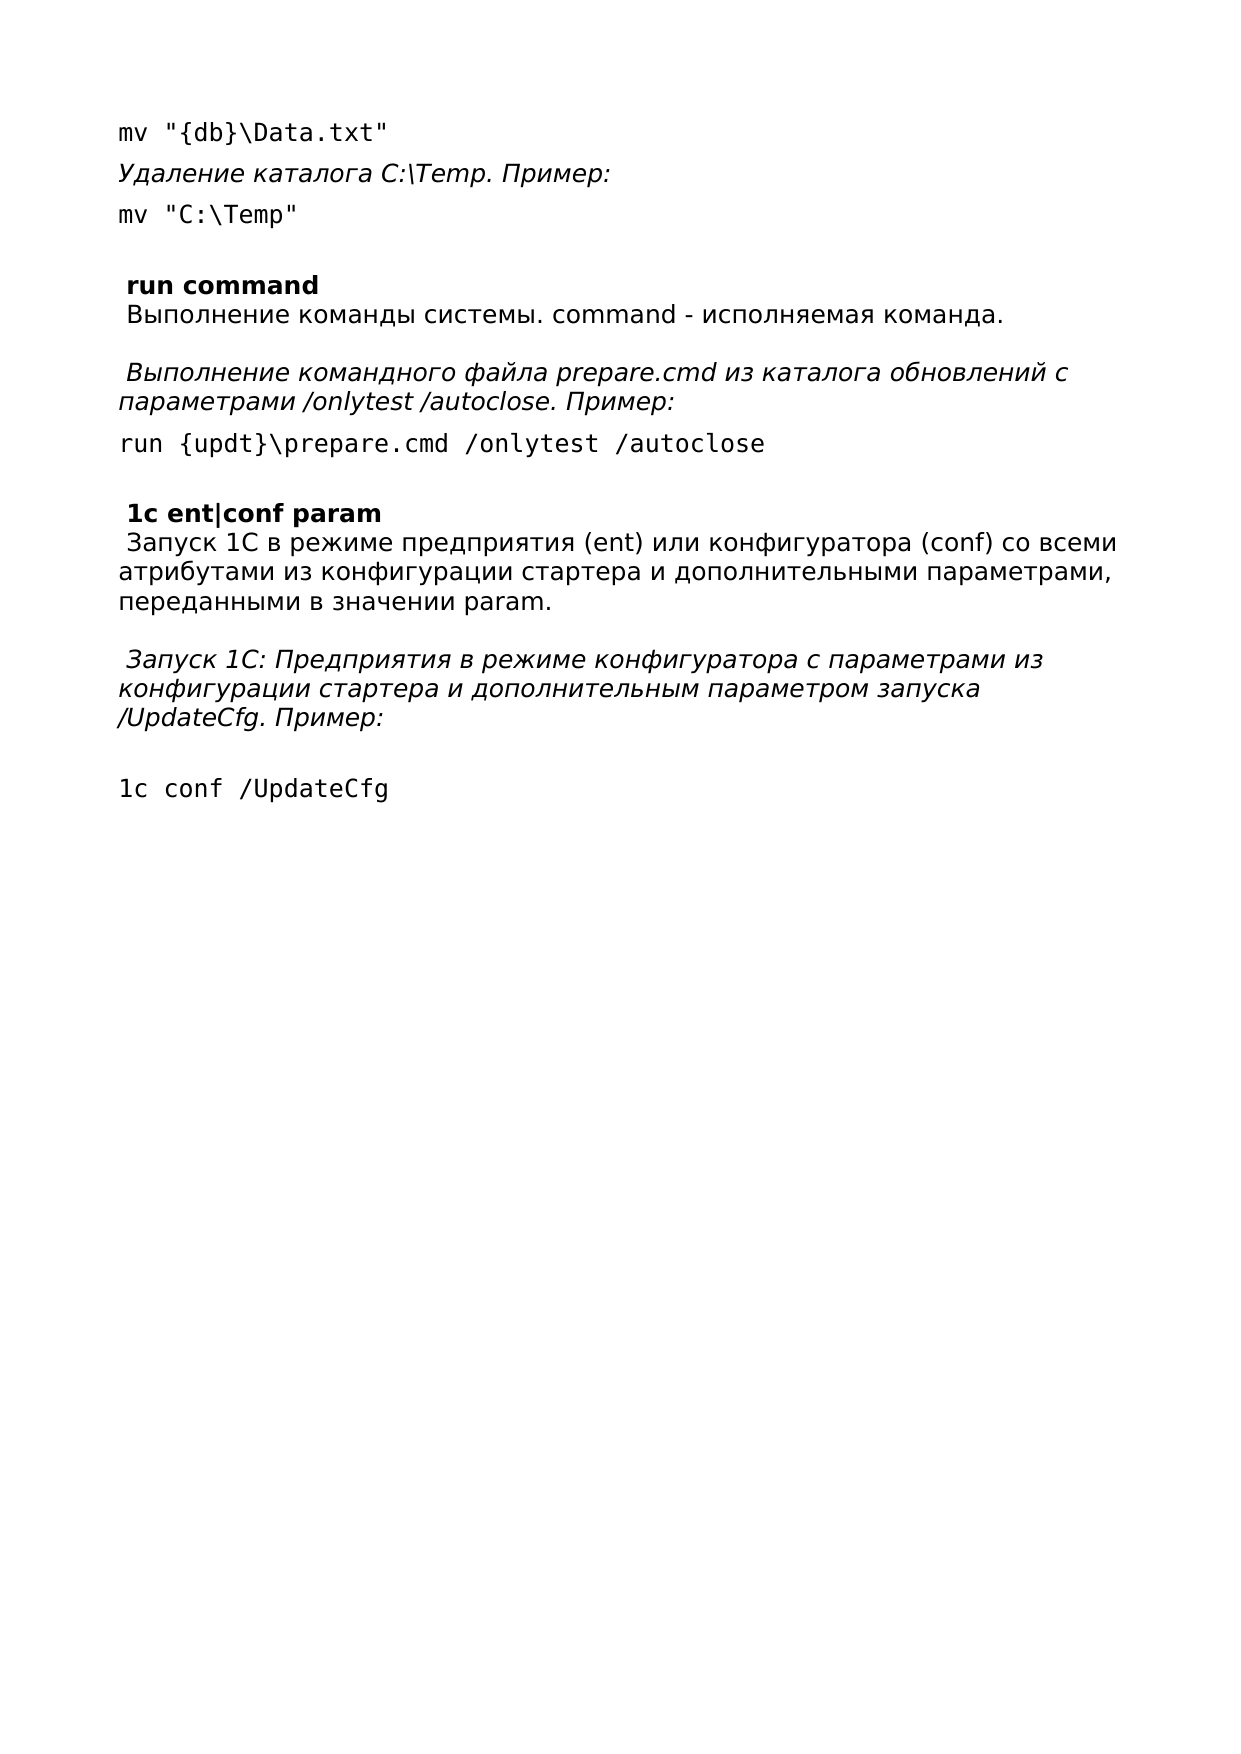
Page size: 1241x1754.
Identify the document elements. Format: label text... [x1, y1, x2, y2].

text 1с conf /UpdateCfg [118, 774, 1122, 803]
text run {updt}\prepare.cmd /onlytest /autoclose [118, 429, 1122, 458]
text mv "{db}\Data.txt" [118, 118, 1122, 147]
text run command Выполнение команды системы. command - исполняемая команда. Выполнение командного файла prepare.cmd из каталога обновлений с параметрами /onlytest /autoclose. Пример: [118, 242, 1122, 417]
text Удаление каталога C:\Temp. Пример: [118, 159, 1122, 188]
text mv "C:\Temp" [118, 201, 1122, 230]
text 1c ent|conf param Запуск 1С в режиме предприятия (ent) или конфигуратора (conf) со всеми атрибутами из конфигурации стартера и дополнительными параметрами, переданными в значении param. Запуск 1С: Предприятия в режиме конфигуратора с параметрами из конфигурации стартера и дополнительным параметром запуска /UpdateCfg. Пример: [118, 470, 1122, 762]
